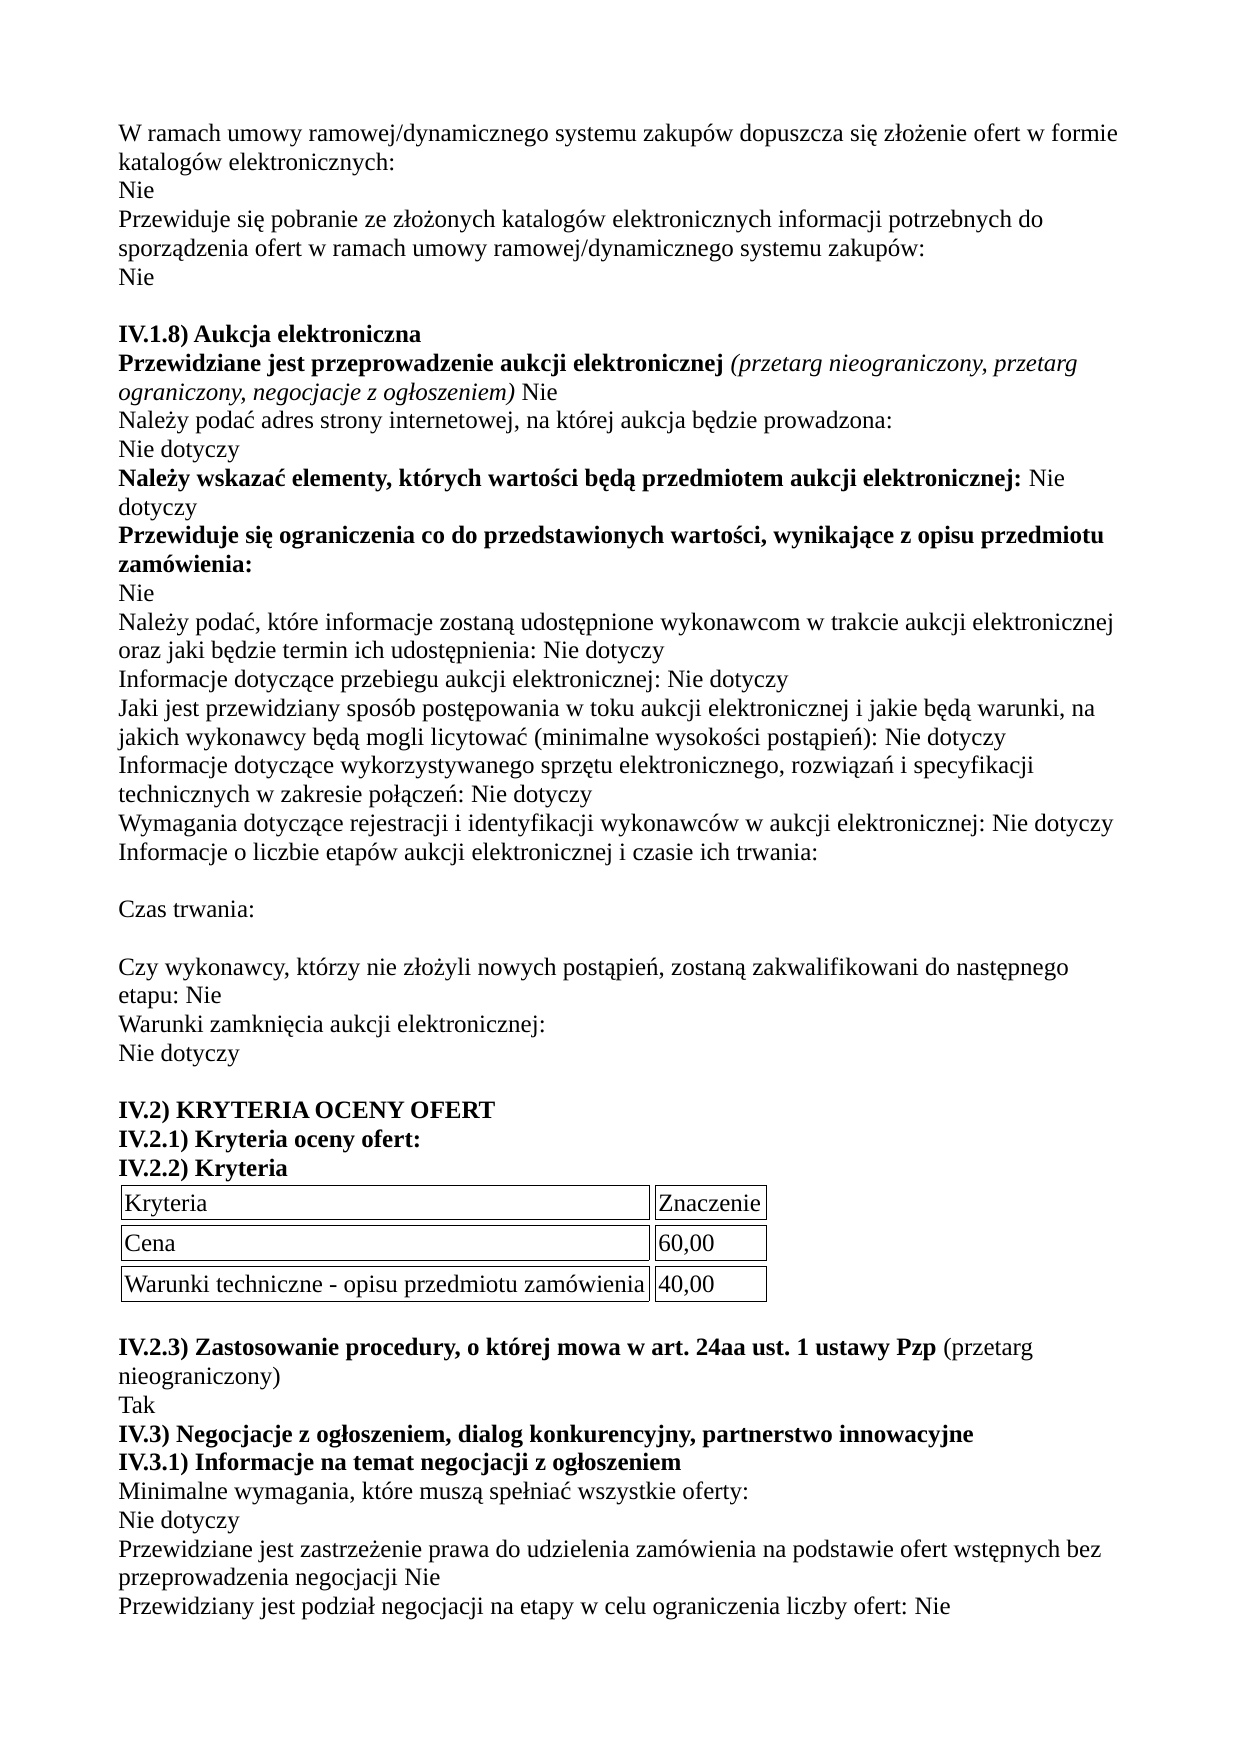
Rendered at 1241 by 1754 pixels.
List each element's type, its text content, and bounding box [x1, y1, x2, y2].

text IV.1.8) Aukcja elektroniczna Przewidziane jest przeprowadzenie aukcji elektronicznej (przetarg nieograniczony, przetarg ograniczony, negocjacje z ogłoszeniem) Nie Należy podać adres strony internetowej, na której aukcja będzie prowadzona: Nie dotyczy Należy wskazać elementy, których wartości będą przedmiotem aukcji elektronicznej: Nie dotyczy Przewiduje się ograniczenia co do przedstawionych wartości, wynikające z opisu przedmiotu zamówienia: Nie Należy podać, które informacje zostaną udostępnione wykonawcom w trakcie aukcji elektronicznej oraz jaki będzie termin ich udostępnienia: Nie dotyczy Informacje dotyczące przebiegu aukcji elektronicznej: Nie dotyczy Jaki jest przewidziany sposób postępowania w toku aukcji elektronicznej i jakie będą warunki, na jakich wykonawcy będą mogli licytować (minimalne wysokości postąpień): Nie dotyczy Informacje dotyczące wykorzystywanego sprzętu elektronicznego, rozwiązań i specyfikacji technicznych w zakresie połączeń: Nie dotyczy Wymagania dotyczące rejestracji i identyfikacji wykonawców w aukcji elektronicznej: Nie dotyczy Informacje o liczbie etapów aukcji elektronicznej i czasie ich trwania: [118, 291, 1122, 866]
table_cell 60,00 [652, 1223, 769, 1263]
table_header Znaczenie [652, 1182, 769, 1222]
table_cell Cena [118, 1223, 652, 1263]
text IV.2) KRYTERIA OCENY OFERT IV.2.1) Kryteria oceny ofert: IV.2.2) Kryteria [118, 1067, 1122, 1182]
table_cell 40,00 [652, 1263, 769, 1304]
table_header Kryteria [118, 1182, 652, 1222]
table_cell Warunki techniczne - opisu przedmiotu zamówienia [118, 1263, 652, 1304]
text W ramach umowy ramowej/dynamicznego systemu zakupów dopuszcza się złożenie ofert w formie katalogów elektronicznych: Nie Przewiduje się pobranie ze złożonych katalogów elektronicznych informacji potrzebnych do sporządzenia ofert w ramach umowy ramowej/dynamicznego systemu zakupów: Nie [118, 118, 1122, 291]
text Czas trwania: Czy wykonawcy, którzy nie złożyli nowych postąpień, zostaną zakwalifikowani do następnego etapu: Nie Warunki zamknięcia aukcji elektronicznej: Nie dotyczy [118, 866, 1122, 1067]
text IV.2.3) Zastosowanie procedury, o której mowa w art. 24aa ust. 1 ustawy Pzp (przetarg nieograniczony) Tak IV.3) Negocjacje z ogłoszeniem, dialog konkurencyjny, partnerstwo innowacyjne IV.3.1) Informacje na temat negocjacji z ogłoszeniem Minimalne wymagania, które muszą spełniać wszystkie oferty: Nie dotyczy Przewidziane jest zastrzeżenie prawa do udzielenia zamówienia na podstawie ofert wstępnych bez przeprowadzenia negocjacji Nie Przewidziany jest podział negocjacji na etapy w celu ograniczenia liczby ofert: Nie [118, 1304, 1122, 1620]
